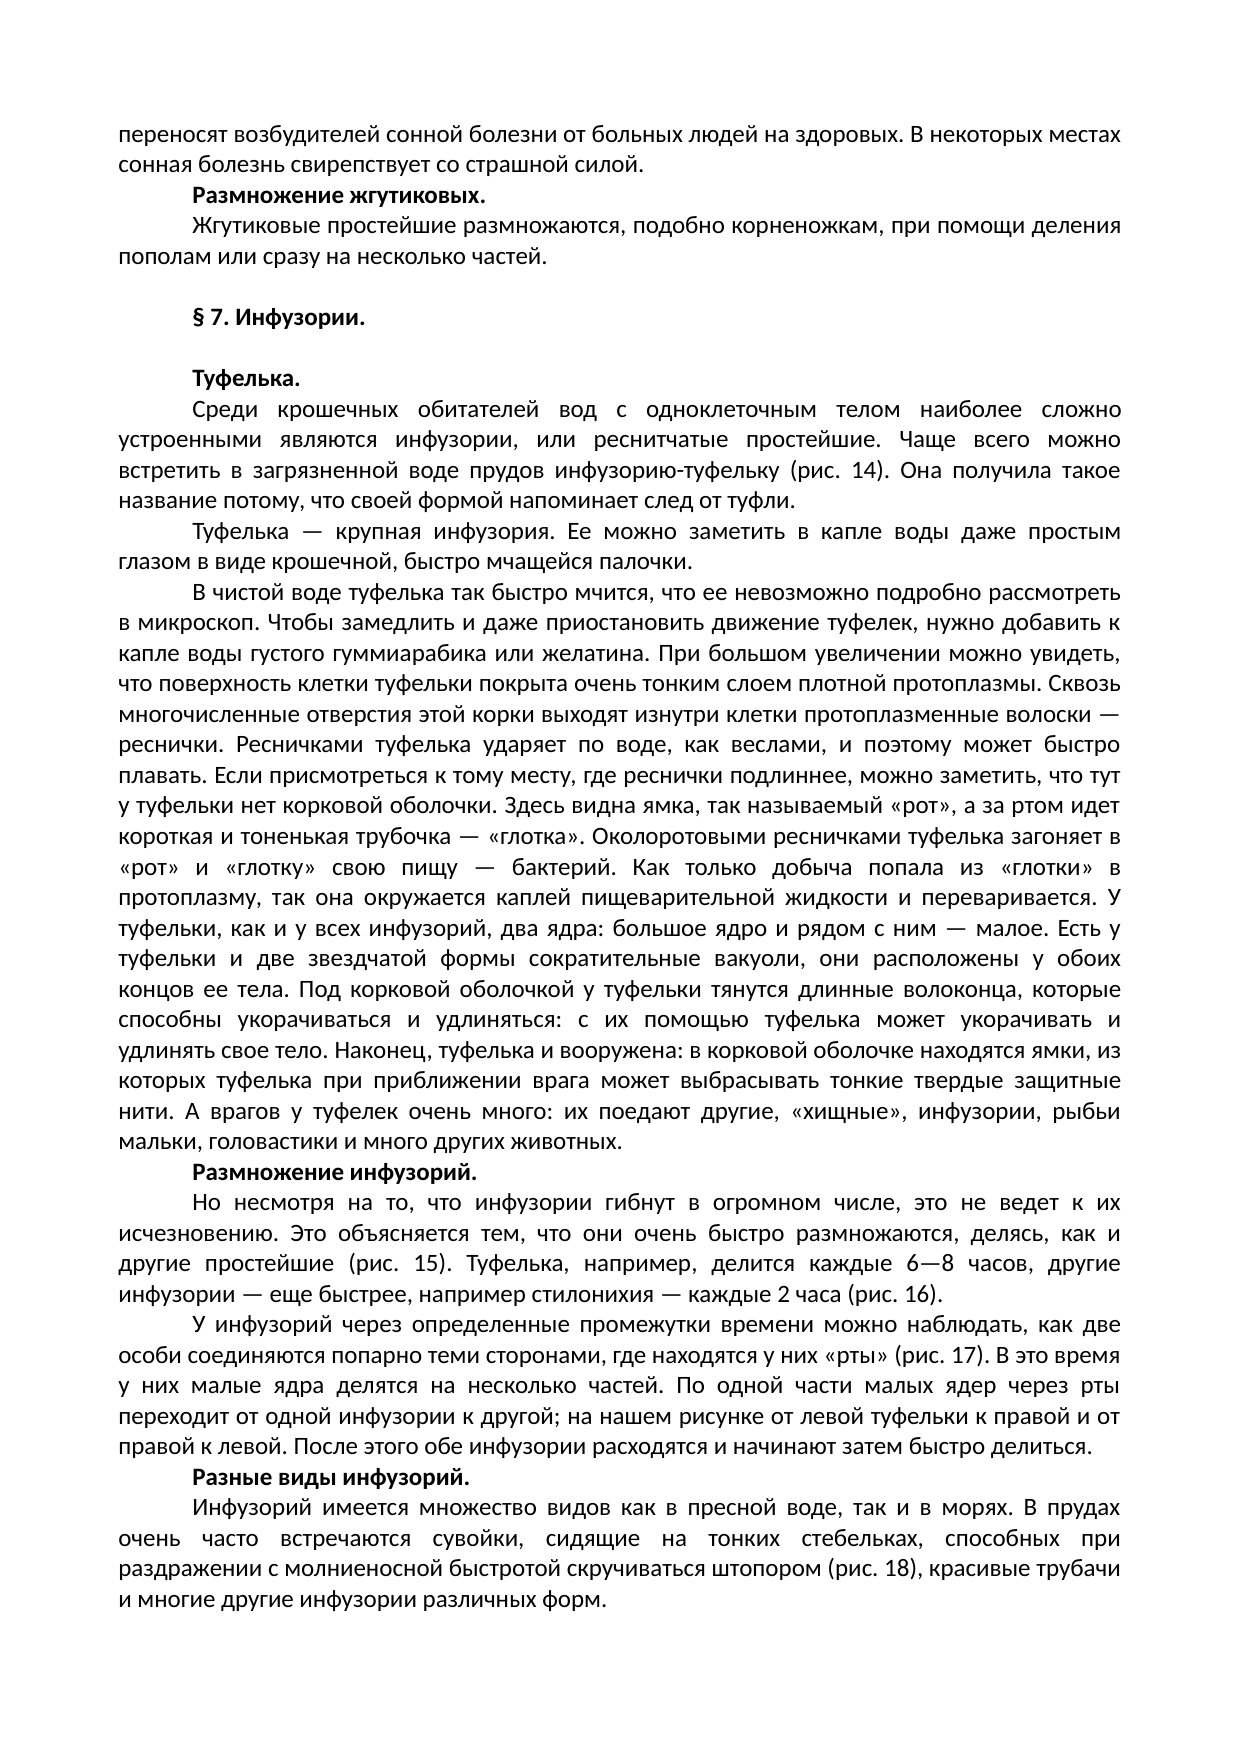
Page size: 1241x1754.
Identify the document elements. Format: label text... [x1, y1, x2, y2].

text Но несмотря на то, что инфузории гибнут в огромном числе, это не ведет к их исчезновению. Это объясняется тем, что они очень быстро размножаются, делясь, как и другие простейшие (рис. 15). Туфелька, например, делится каждые 6—8 часов, другие инфузории — еще быстрее, например стилонихия — каждые 2 часа (рис. 16). [118, 1186, 1122, 1308]
text У инфузорий через определенные промежутки времени можно наблюдать, как две особи соединяются попарно теми сторонами, где находятся у них «рты» (рис. 17). В это время у них малые ядра делятся на несколько частей. По одной части малых ядер через рты переходит от одной инфузории к другой; на нашем рисунке от левой туфельки к правой и от правой к левой. После этого обе инфузории расходятся и начинают затем быстро делиться. [118, 1308, 1122, 1461]
text Туфелька. [118, 362, 1122, 393]
text Размножение жгутиковых. [118, 179, 1122, 210]
text Инфузорий имеется множество видов как в пресной воде, так и в морях. В прудах очень часто встречаются сувойки, сидящие на тонких стебельках, способных при раздражении с молниеносной быстротой скручиваться штопором (рис. 18), красивые трубачи и многие другие инфузории различных форм. [118, 1492, 1122, 1614]
text переносят возбудителей сонной болезни от больных людей на здоровых. В некоторых местах сонная болезнь свирепствует со страшной силой. [118, 118, 1122, 179]
text Размножение инфузорий. [118, 1156, 1122, 1186]
text Среди крошечных обитателей вод с одноклеточным телом наиболее сложно устроенными являются инфузории, или реснитчатые простейшие. Чаще всего можно встретить в загрязненной воде прудов инфузорию-туфельку (рис. 14). Она получила такое название потому, что своей формой напоминает след от туфли. [118, 393, 1122, 515]
text В чистой воде туфелька так быстро мчится, что ее невозможно подробно рассмотреть в микроскоп. Чтобы замедлить и даже приостановить движение туфелек, нужно добавить к капле воды густого гуммиарабика или желатина. При большом увеличении можно увидеть, что поверхность клетки туфельки покрыта очень тонким слоем плотной протоплазмы. Сквозь многочисленные отверстия этой корки выходят изнутри клетки протоплазменные волоски — реснички. Ресничками туфелька ударяет по воде, как веслами, и поэтому может быстро плавать. Если присмотреться к тому месту, где реснички подлиннее, можно заметить, что тут у туфельки нет корковой оболочки. Здесь видна ямка, так называемый «рот», а за ртом идет короткая и тоненькая трубочка — «глотка». Околоротовыми ресничками туфелька загоняет в «рот» и «глотку» свою пищу — бактерий. Как только добыча попала из «глотки» в протоплазму, так она окружается каплей пищеварительной жидкости и переваривается. У туфельки, как и у всех инфузорий, два ядра: большое ядро и рядом с ним — малое. Есть у туфельки и две звездчатой формы сократительные вакуоли, они расположены у обоих концов ее тела. Под корковой оболочкой у туфельки тянутся длинные волоконца, которые способны укорачиваться и удлиняться: с их помощью туфелька может укорачивать и удлинять свое тело. Наконец, туфелька и вооружена: в корковой оболочке находятся ямки, из которых туфелька при приближении врага может выбрасывать тонкие твердые защитные нити. А врагов у туфелек очень много: их поедают другие, «хищные», инфузории, рыбьи мальки, головастики и много других животных. [118, 576, 1122, 1156]
text § 7. Инфузории. [118, 301, 1122, 332]
text Разные виды инфузорий. [118, 1461, 1122, 1492]
text Туфелька — крупная инфузория. Ее можно заметить в капле воды даже простым глазом в виде крошечной, быстро мчащейся палочки. [118, 515, 1122, 576]
text Жгутиковые простейшие размножаются, подобно корненожкам, при помощи деления пополам или сразу на несколько частей. [118, 210, 1122, 271]
